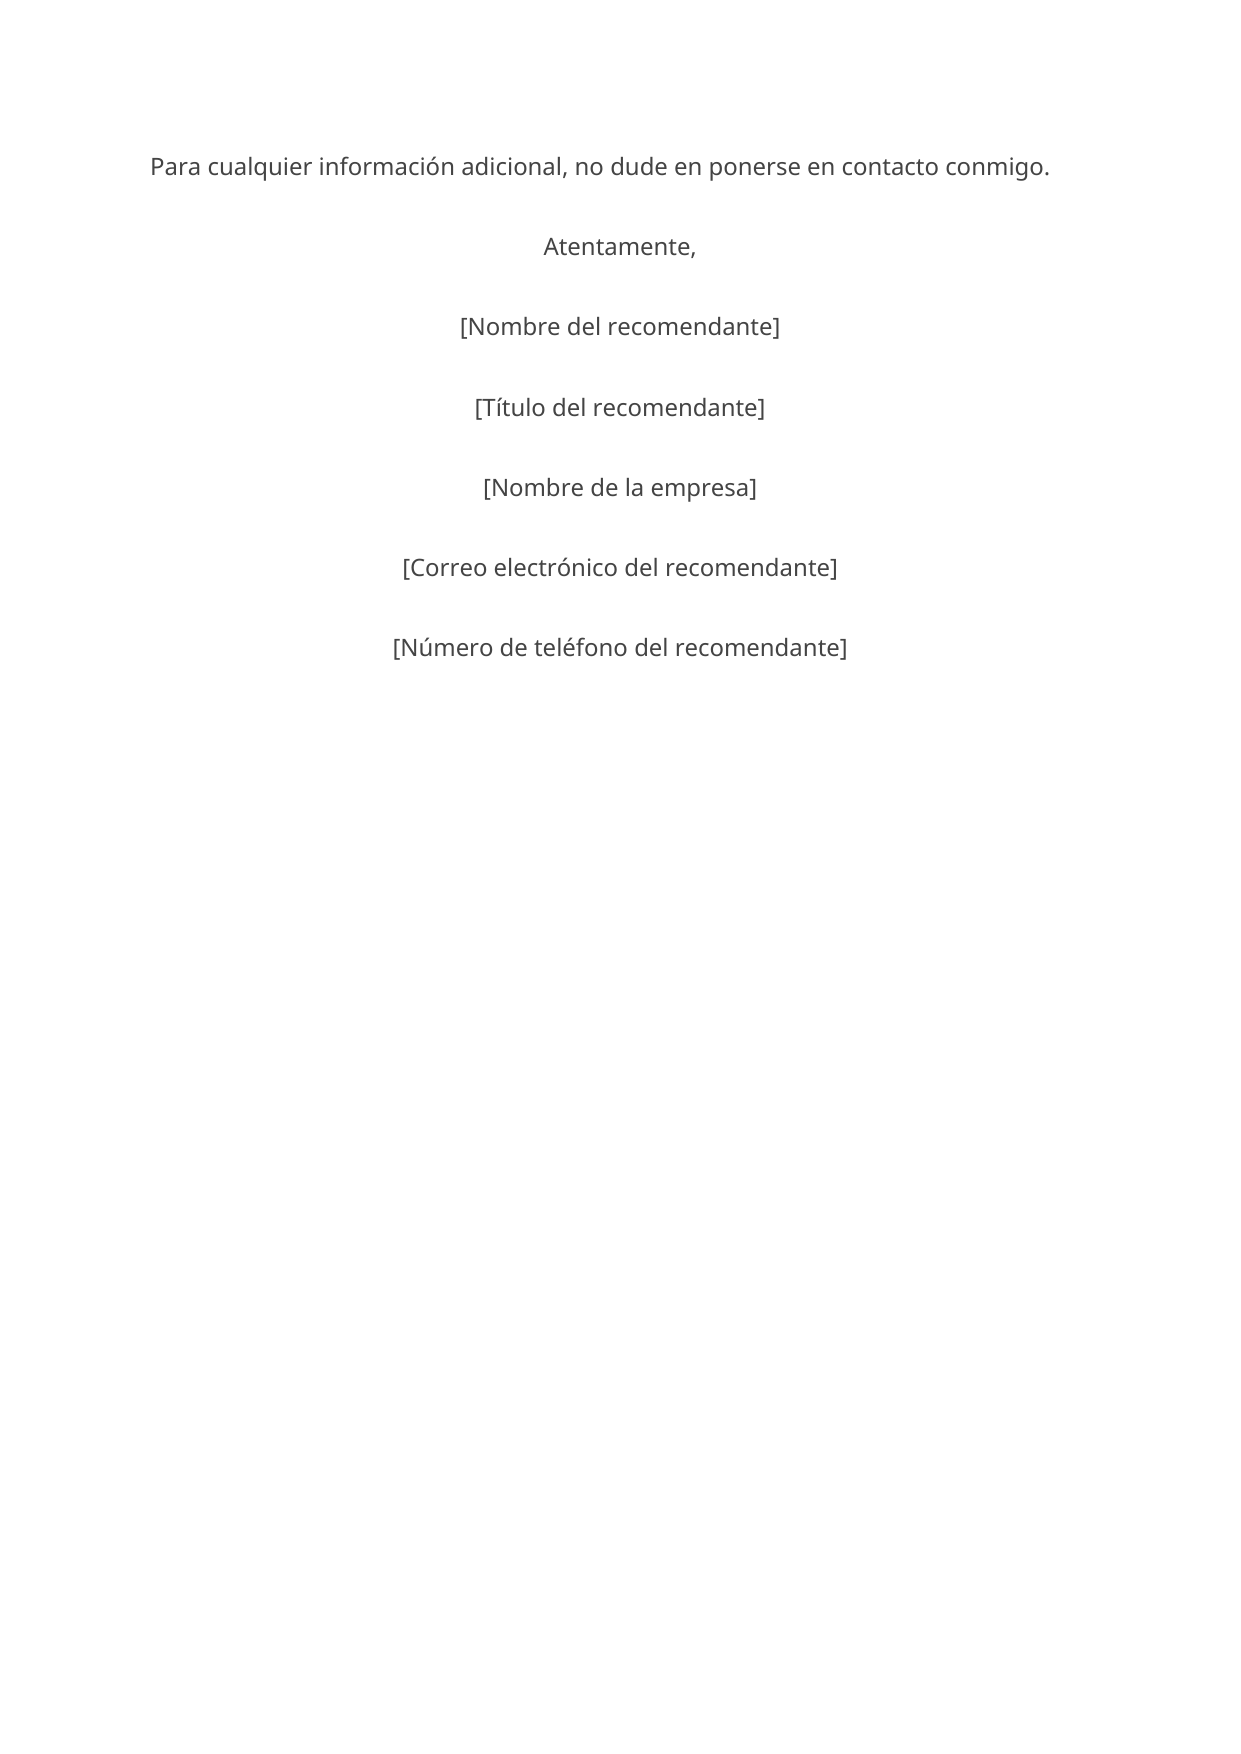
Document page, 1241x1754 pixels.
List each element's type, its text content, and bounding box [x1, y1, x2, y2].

text [Número de teléfono del recomendante] [150, 631, 1090, 663]
text [Correo electrónico del recomendante] [150, 551, 1090, 583]
text [Nombre de la empresa] [150, 470, 1090, 503]
text [Título del recomendante] [150, 390, 1090, 423]
text [Nombre del recomendante] [150, 310, 1090, 343]
text Atentamente, [150, 230, 1090, 263]
text Para cualquier información adicional, no dude en ponerse en contacto conmigo. [150, 150, 1090, 183]
